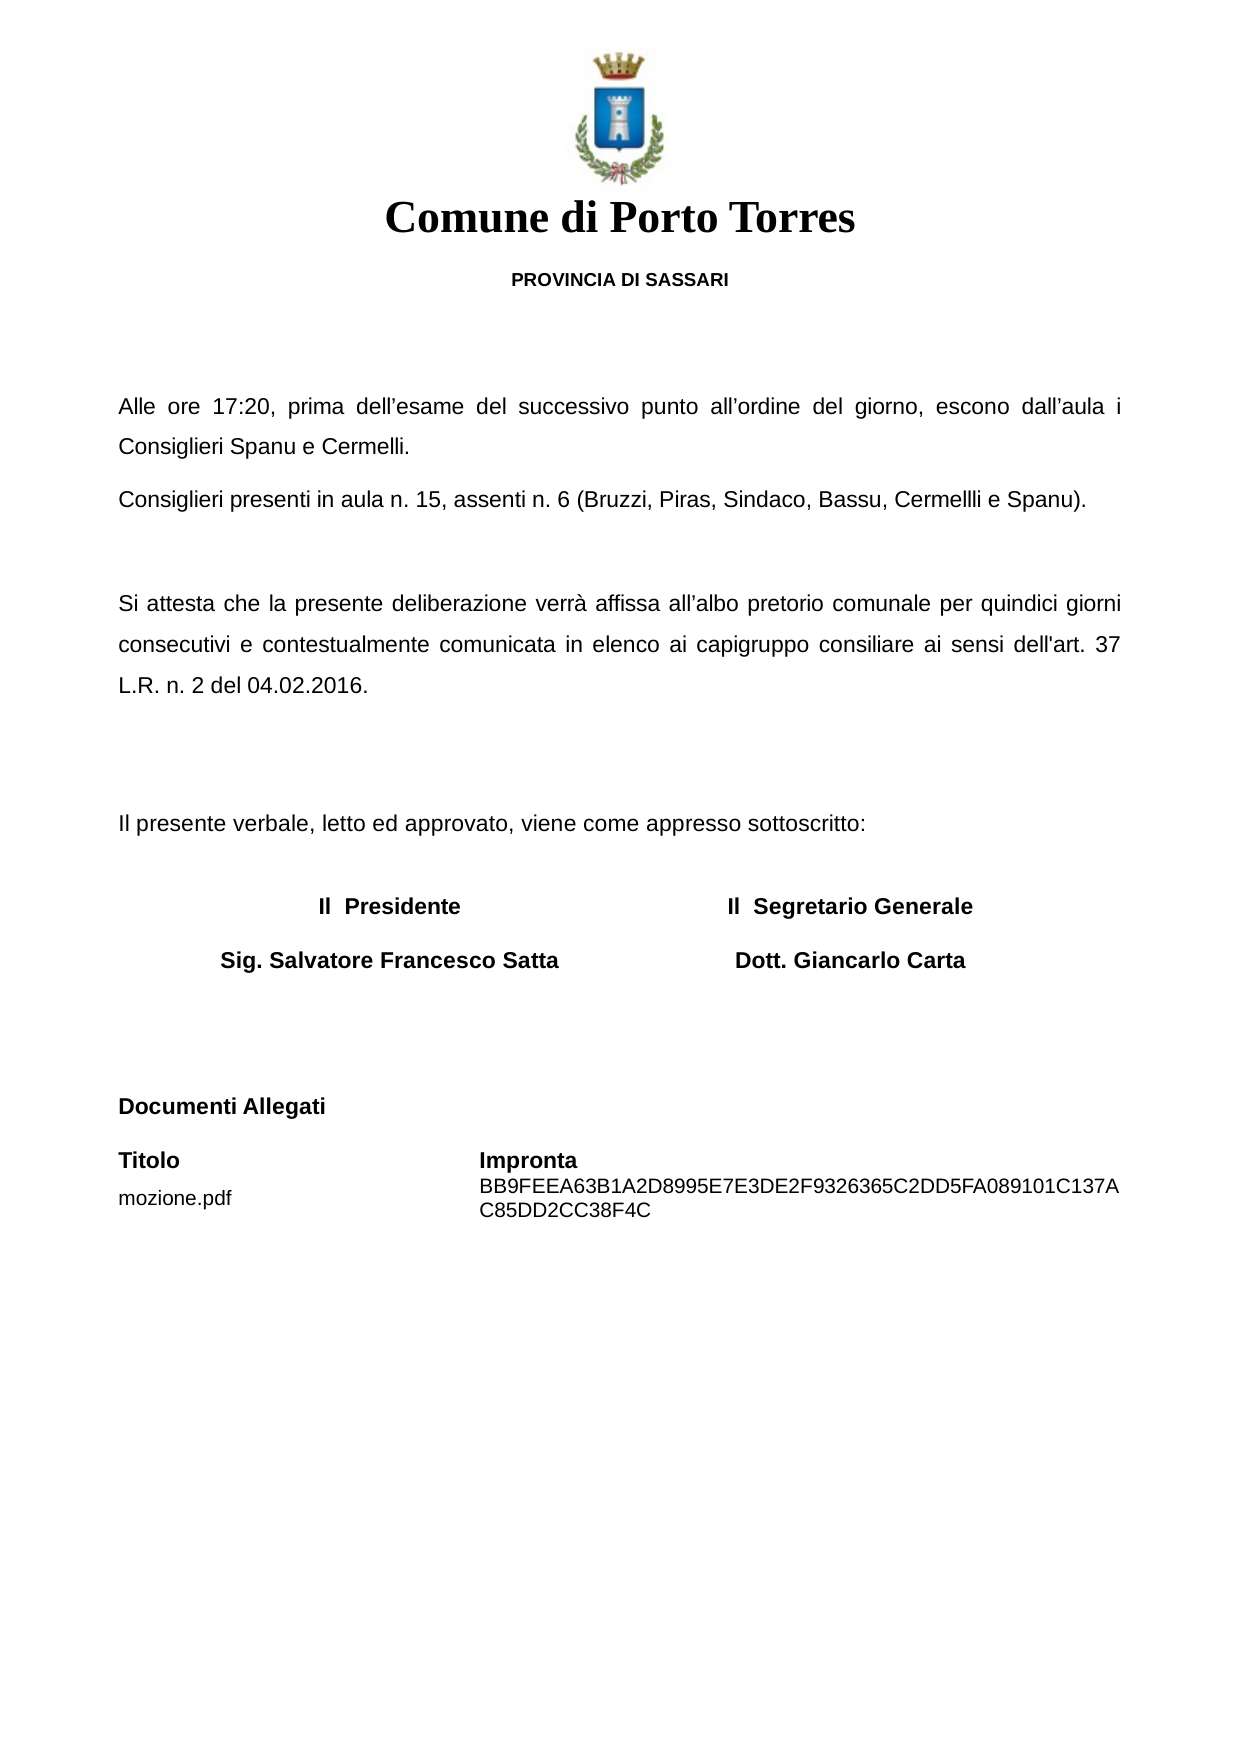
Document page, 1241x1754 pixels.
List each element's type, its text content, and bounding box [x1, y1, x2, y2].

table_cell Sig. Salvatore Francesco Satta [159, 947, 620, 974]
table_cell Dott. Giancarlo Carta [620, 947, 1081, 974]
table_header Titolo [118, 1147, 479, 1174]
table_header Impronta [479, 1147, 1123, 1174]
text Consiglieri presenti in aula n. 15, assenti n. 6 (Bruzzi, Piras, Sindaco, Bassu, Cermellli e Spanu). [118, 485, 1122, 512]
table_cell [620, 920, 1081, 947]
text Alle ore 17:20, prima dell’esame del successivo punto all’ordine del giorno, escono dall’aula i Consiglieri Spanu e Cermelli. [118, 392, 1122, 460]
table_cell BB9FEEA63B1A2D8995E7E3DE2F9326365C2DD5FA089101C137AC85DD2CC38F4C [479, 1174, 1123, 1222]
text Si attesta che la presente deliberazione verrà affissa all’albo pretorio comunale per quindici giorni consecutivi e contestualmente comunicata in elenco ai capigruppo consiliare ai sensi dell'art. 37 L.R. n. 2 del 04.02.2016. [118, 590, 1122, 698]
table_header Il Presidente [159, 893, 620, 920]
text Il presente verbale, letto ed approvato, viene come appresso sottoscritto: [118, 809, 1122, 836]
table_header Il Segretario Generale [620, 893, 1081, 920]
picture [554, 48, 684, 192]
table_cell mozione.pdf [118, 1174, 479, 1222]
text Documenti Allegati [118, 1093, 1122, 1120]
table_cell [159, 920, 620, 947]
